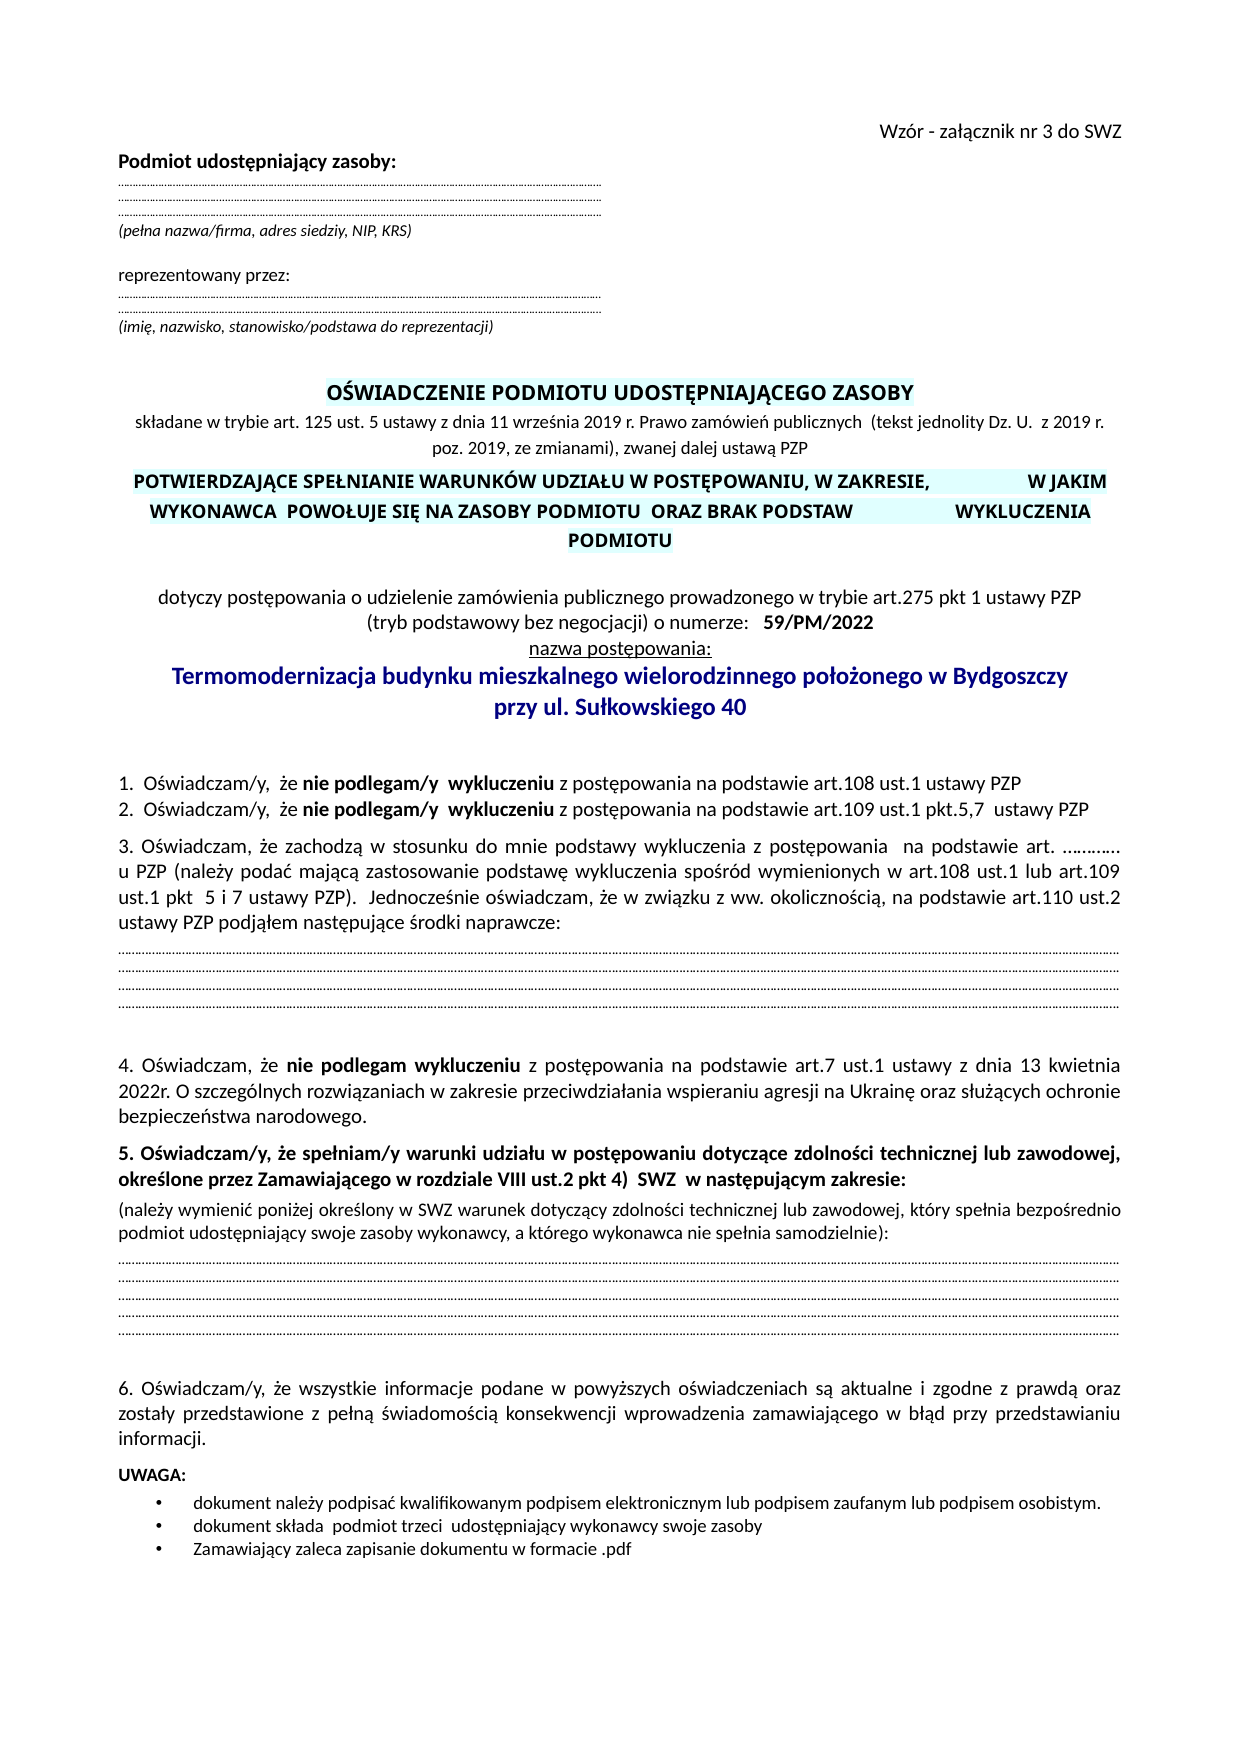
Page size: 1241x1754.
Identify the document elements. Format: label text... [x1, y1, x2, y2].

text 6. Oświadczam/y, że wszystkie informacje podane w powyższych oświadczeniach są aktualne i zgodne z prawdą oraz zostały przedstawione z pełną świadomością konsekwencji wprowadzenia zamawiającego w błąd przy przedstawianiu informacji. [118, 1376, 1122, 1451]
text ………………………………………………………………………………………………………………….………………………………..…………………………………………………………………………………………………………………. [118, 941, 1122, 958]
text 4. Oświadczam, że nie podlegam wykluczeniu z postępowania na podstawie art.7 ust.1 ustawy z dnia 13 kwietnia 2022r. O szczególnych rozwiązaniach w zakresie przeciwdziałania wspieraniu agresji na Ukrainę oraz służących ochronie bezpieczeństwa narodowego. [118, 1052, 1122, 1129]
text ………………………………………………………………………………………………………………….………………………………..…………………………………………………………………………………………………………………. [118, 1250, 1122, 1268]
list dokument składa podmiot trzeci udostępniający wykonawcy swoje zasoby [156, 1514, 1122, 1537]
text 3. Oświadczam, że zachodzą w stosunku do mnie podstawy wykluczenia z postępowania na podstawie art. ………… u PZP (należy podać mającą zastosowanie podstawę wykluczenia spośród wymienionych w art.108 ust.1 lub art.109 ust.1 pkt 5 i 7 ustawy PZP). Jednocześnie oświadczam, że w związku z ww. okolicznością, na podstawie art.110 ust.2 ustawy PZP podjąłem następujące środki naprawcze: [118, 833, 1122, 935]
text ………………………………..…………………………………………………………………………………………………………………. [118, 174, 1122, 189]
text ………………………………………………………………………………………………………………….………………………………..………………………………………………………………………………………………………………….………………………………………………………………………………………………………………….………………………………..………………………………………………………………………………………………………………….………………………………………………………………………………………………………………….………………………………..………………………………………………………………………………………………………………….………………………………………………………………………………………………………………….………………………………..…………………………………………………………………………………………………………………. [118, 1268, 1122, 1339]
text 2. Oświadczam/y, że nie podlegam/y wykluczeniu z postępowania na podstawie art.109 ust.1 pkt.5,7 ustawy PZP [118, 796, 1122, 821]
text 5. Oświadczam/y, że spełniam/y warunki udziału w postępowaniu dotyczące zdolności technicznej lub zawodowej, określone przez Zamawiającego w rozdziale VIII ust.2 pkt 4) SWZ w następującym zakresie: [118, 1141, 1122, 1191]
list dokument należy podpisać kwalifikowanym podpisem elektronicznym lub podpisem zaufanym lub podpisem osobistym. [156, 1492, 1122, 1514]
text (imię, nazwisko, stanowisko/podstawa do reprezentacji) [118, 317, 502, 337]
text dotyczy postępowania o udzielenie zamówienia publicznego prowadzonego w trybie art.275 pkt 1 ustawy PZP (tryb podstawowy bez negocjacji) o numerze: 59/PM/2022 [118, 584, 1122, 635]
text nazwa postępowania: [118, 635, 1122, 660]
text ………………………………..…………………………………………………………………………………………………………………. [118, 189, 1122, 204]
text Podmiot udostępniający zasoby: [118, 148, 1122, 174]
text reprezentowany przez: [118, 263, 1122, 286]
list Zamawiający zaleca zapisanie dokumentu w formacie .pdf [156, 1537, 1122, 1560]
text OŚWIADCZENIE PODMIOTU UDOSTĘPNIAJĄCEGO ZASOBY [118, 378, 1122, 406]
text (pełna nazwa/firma, adres siedziy, NIP, KRS) [118, 220, 1122, 240]
text Termomodernizacja budynku mieszkalnego wielorodzinnego położonego w Bydgoszczy przy ul. Sułkowskiego 40 [118, 660, 1122, 721]
text ………………………………..…………………………………………………………………………………………………………………. [118, 204, 1122, 220]
text POTWIERDZAJĄCE SPEŁNIANIE WARUNKÓW UDZIAŁU W POSTĘPOWANIU, W ZAKRESIE, W JAKIM WYKONAWCA POWOŁUJE SIĘ NA ZASOBY PODMIOTU ORAZ BRAK PODSTAW WYKLUCZENIA PODMIOTU [118, 469, 1122, 553]
text składane w trybie art. 125 ust. 5 ustawy z dnia 11 września 2019 r. Prawo zamówień publicznych (tekst jednolity Dz. U. z 2019 r. poz. 2019, ze zmianami), zwanej dalej ustawą PZP [118, 410, 1122, 459]
text …………………………………………………………………………………………………………………………………………………… [118, 286, 1122, 301]
text …………………………………………………………………………………………………………………………………………………... [118, 301, 1122, 317]
text Wzór - załącznik nr 3 do SWZ [118, 118, 1122, 143]
text ………………………………………………………………………………………………………………….………………………………..………………………………………………………………………………………………………………….………………………………………………………………………………………………………………….………………………………..…………………………………………………………………………………………………………………. [118, 958, 1122, 994]
text (należy wymienić poniżej określony w SWZ warunek dotyczący zdolności technicznej lub zawodowej, który spełnia bezpośrednio podmiot udostępniający swoje zasoby wykonawcy, a którego wykonawca nie spełnia samodzielnie): [118, 1197, 1122, 1244]
text UWAGA: [118, 1456, 1122, 1486]
text 1. Oświadczam/y, że nie podlegam/y wykluczeniu z postępowania na podstawie art.108 ust.1 ustawy PZP [118, 770, 1122, 796]
text ………………………………………………………………………………………………………………….………………………………..…………………………………………………………………………………………………………………. [118, 994, 1122, 1012]
